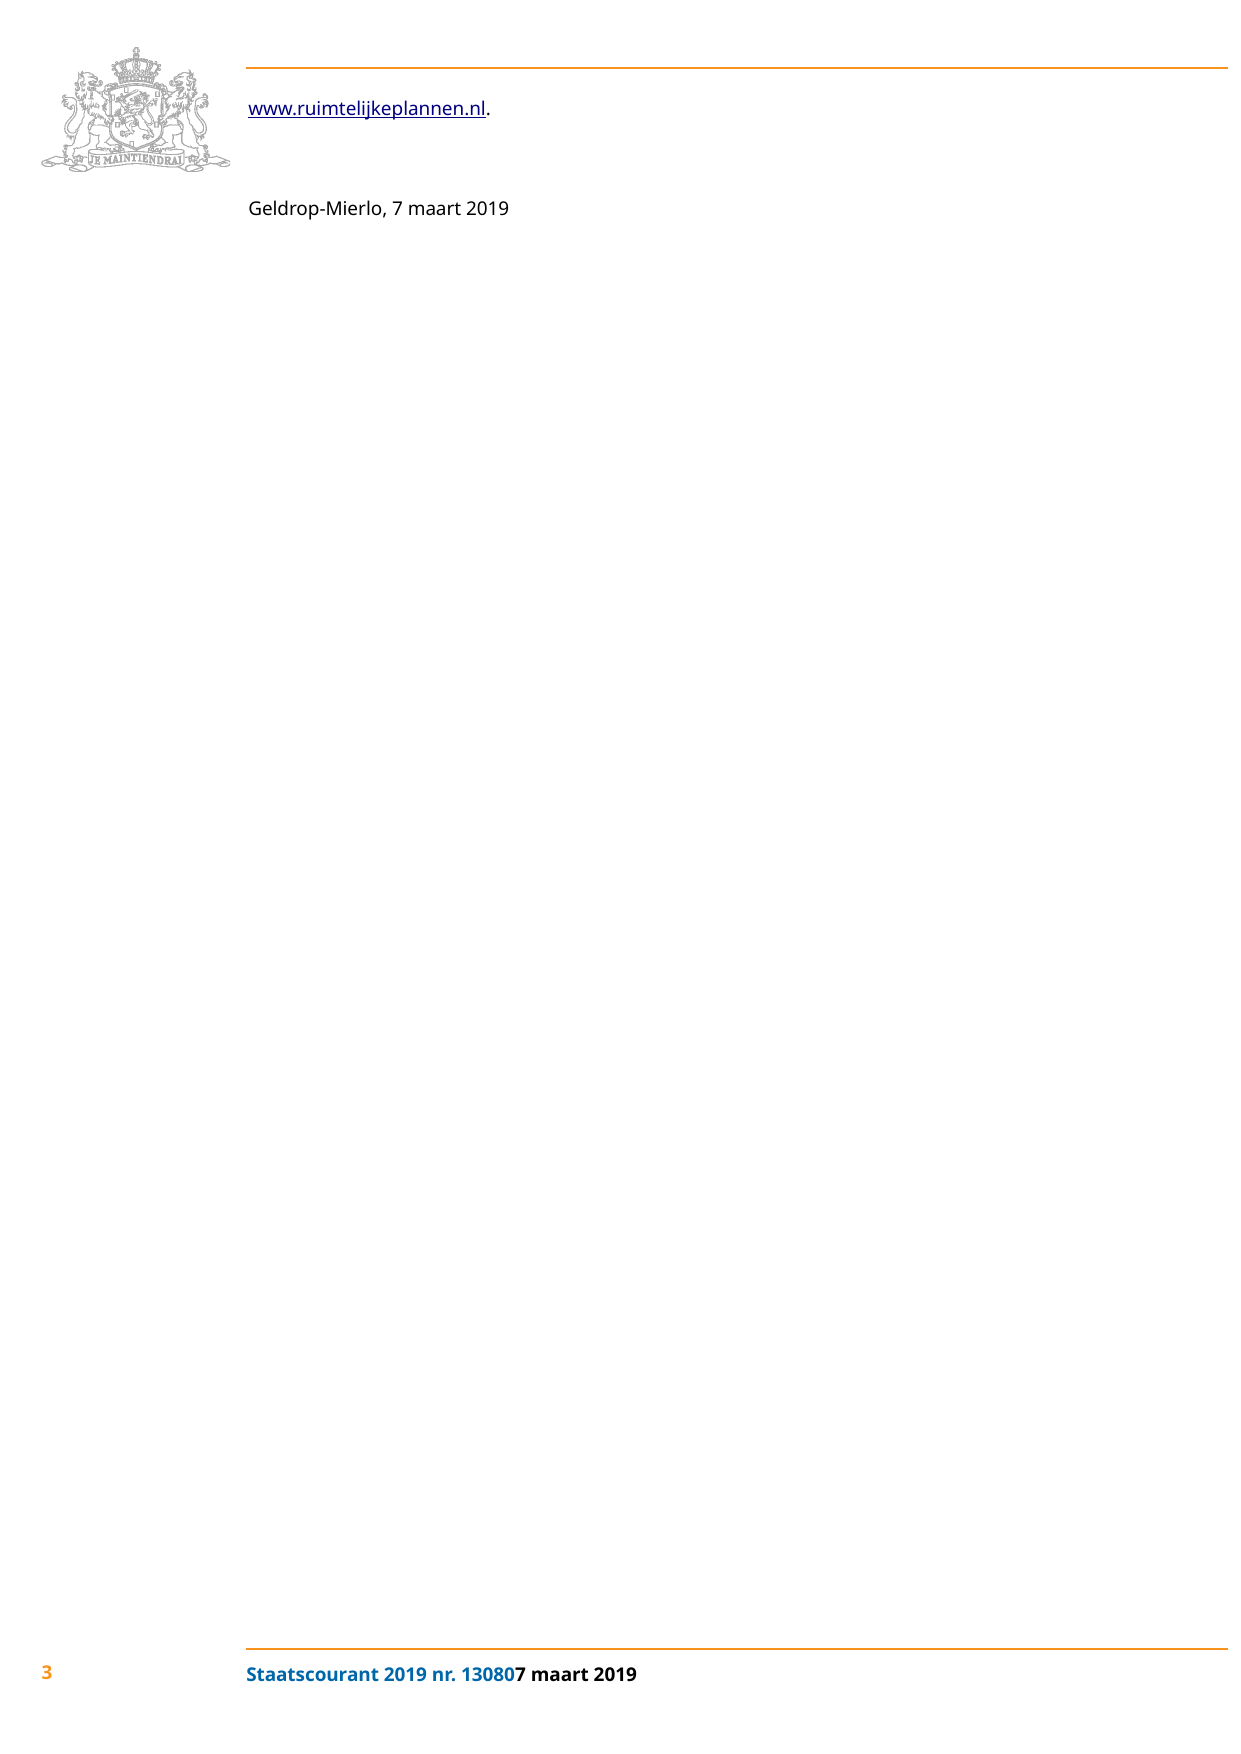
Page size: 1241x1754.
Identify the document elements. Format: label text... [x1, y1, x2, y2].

text www.ruimtelijkeplannen.nl. [248, 95, 1152, 121]
picture [41, 47, 231, 172]
text Geldrop-Mierlo, 7 maart 2019 [248, 196, 1152, 221]
